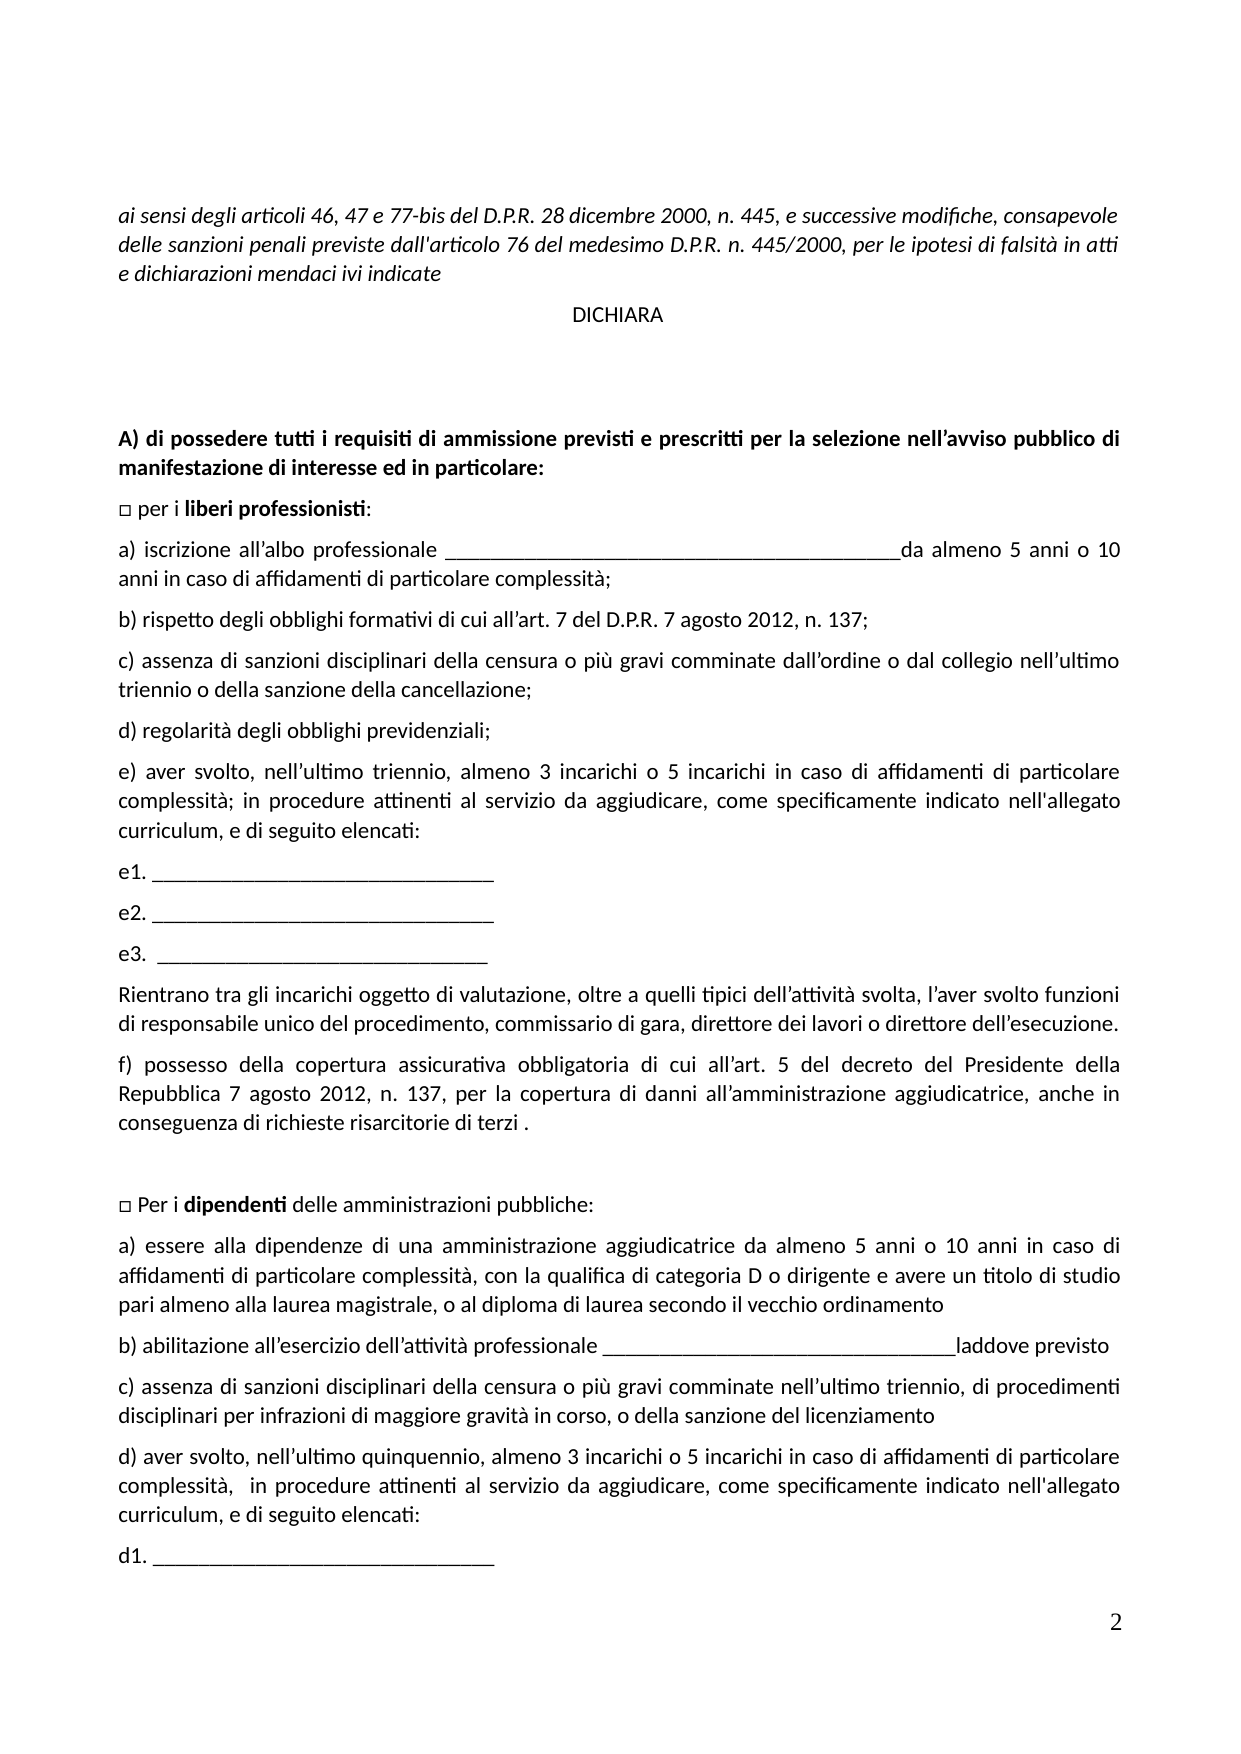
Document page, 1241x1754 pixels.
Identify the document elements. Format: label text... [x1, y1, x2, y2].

text □ Per i dipendenti delle amministrazioni pubbliche: [118, 1189, 1122, 1219]
text d) regolarità degli obblighi previdenziali; [118, 715, 1122, 744]
text DICHIARA [118, 299, 1122, 329]
text e3. _____________________________ [118, 938, 1122, 967]
text a) iscrizione all’albo professionale ________________________________________da almeno 5 anni o 10 anni in caso di affidamenti di particolare complessità; [118, 534, 1122, 592]
text Rientrano tra gli incarichi oggetto di valutazione, oltre a quelli tipici dell’attività svolta, l’aver svolto funzioni di responsabile unico del procedimento, commissario di gara, direttore dei lavori o direttore dell’esecuzione. [118, 979, 1122, 1037]
text c) assenza di sanzioni disciplinari della censura o più gravi comminate dall’ordine o dal collegio nell’ultimo triennio o della sanzione della cancellazione; [118, 645, 1122, 703]
text A) di possedere tutti i requisiti di ammissione previsti e prescritti per la selezione nell’avviso pubblico di manifestazione di interesse ed in particolare: [118, 423, 1122, 481]
text b) abilitazione all’esercizio dell’attività professionale _______________________________laddove previsto [118, 1330, 1122, 1359]
text a) essere alla dipendenze di una amministrazione aggiudicatrice da almeno 5 anni o 10 anni in caso di affidamenti di particolare complessità, con la qualifica di categoria D o dirigente e avere un titolo di studio pari almeno alla laurea magistrale, o al diploma di laurea secondo il vecchio ordinamento [118, 1231, 1122, 1318]
text □ per i liberi professionisti: [118, 493, 1122, 522]
text e1. ______________________________ [118, 856, 1122, 885]
text d1. ______________________________ [118, 1541, 1122, 1570]
text f) possesso della copertura assicurativa obbligatoria di cui all’art. 5 del decreto del Presidente della Repubblica 7 agosto 2012, n. 137, per la copertura di danni all’amministrazione aggiudicatrice, anche in conseguenza di richieste risarcitorie di terzi . [118, 1049, 1122, 1137]
text d) aver svolto, nell’ultimo quinquennio, almeno 3 incarichi o 5 incarichi in caso di affidamenti di particolare complessità, in procedure attinenti al servizio da aggiudicare, come specificamente indicato nell'allegato curriculum, e di seguito elencati: [118, 1441, 1122, 1529]
text ai sensi degli articoli 46, 47 e 77-bis del D.P.R. 28 dicembre 2000, n. 445, e successive modifiche, consapevole delle sanzioni penali previste dall'articolo 76 del medesimo D.P.R. n. 445/2000, per le ipotesi di falsità in atti e dichiarazioni mendaci ivi indicate [118, 200, 1122, 288]
text e2. ______________________________ [118, 897, 1122, 926]
text e) aver svolto, nell’ultimo triennio, almeno 3 incarichi o 5 incarichi in caso di affidamenti di particolare complessità; in procedure attinenti al servizio da aggiudicare, come specificamente indicato nell'allegato curriculum, e di seguito elencati: [118, 756, 1122, 844]
text c) assenza di sanzioni disciplinari della censura o più gravi comminate nell’ultimo triennio, di procedimenti disciplinari per infrazioni di maggiore gravità in corso, o della sanzione del licenziamento [118, 1371, 1122, 1429]
text b) rispetto degli obblighi formativi di cui all’art. 7 del D.P.R. 7 agosto 2012, n. 137; [118, 604, 1122, 633]
